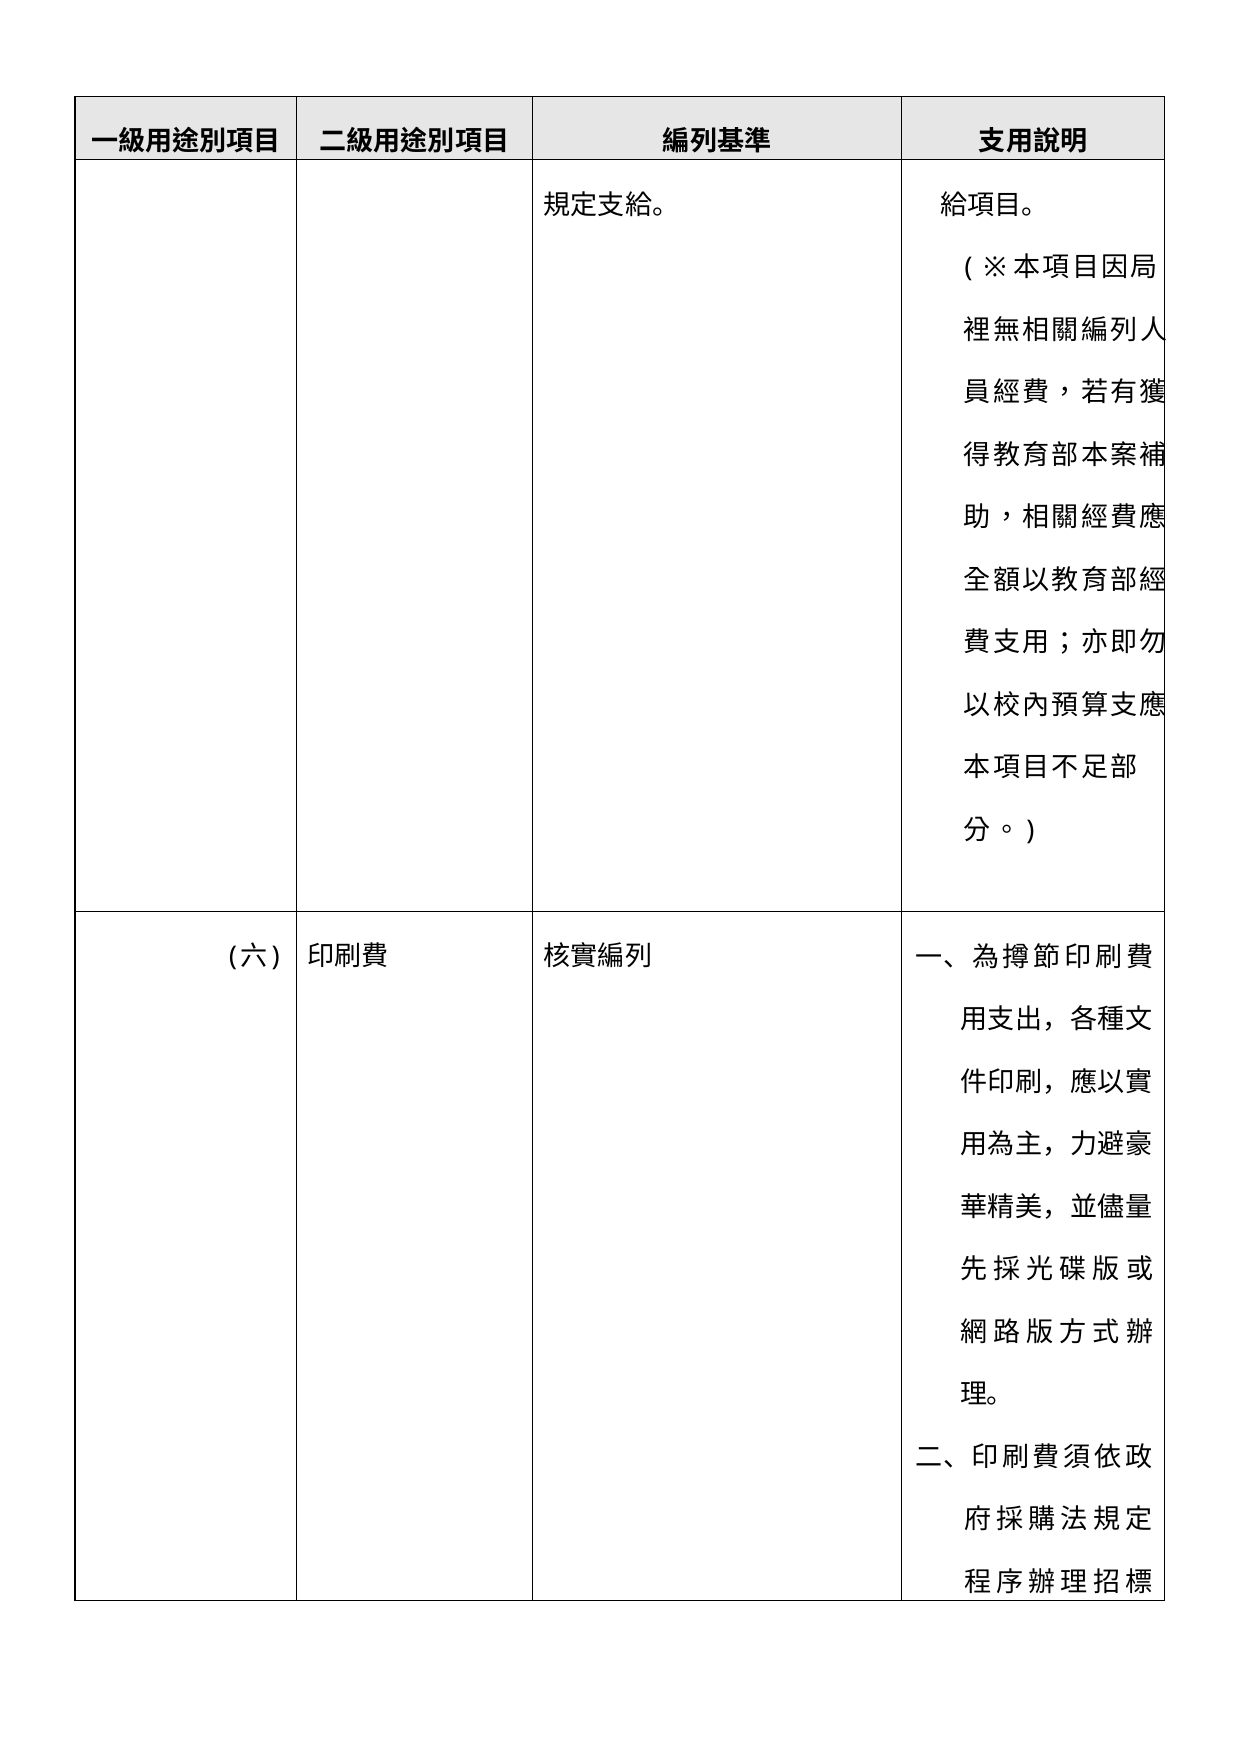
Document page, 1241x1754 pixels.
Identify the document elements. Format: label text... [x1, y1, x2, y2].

table_cell 一、應依工作內容及性質核實編列。 二、所列費用應含薪 資、退休金、保 險及其他依法應 給項目。 (※本項目因局裡無相關編列人員經費，若有獲得教育部本案補助，相關經費應全額以教育部經費支用；亦即勿以校內預算支應本項目不足部分。) [902, 160, 1164, 911]
table_cell [297, 160, 532, 911]
table_cell 核實編列 [533, 912, 901, 1600]
table_cell (六) [76, 912, 296, 1600]
table_cell 規定支給。 [533, 160, 901, 911]
table_cell [76, 160, 296, 911]
table_cell 一、為撙節印刷費用支出，各種文件印刷，應以實用為主，力避豪華精美，並儘量先採光碟版或網路版方式辦理。 二、印刷費須依政府採購法規定程序辦理招標 [902, 912, 1164, 1600]
table_cell 印刷費 [297, 912, 532, 1600]
table_header 編列基準 [533, 97, 901, 159]
table_header 支用說明 [902, 97, 1164, 159]
table_header 二級用途別項目 [297, 97, 532, 159]
table_header 一級用途別項目 [76, 97, 296, 159]
